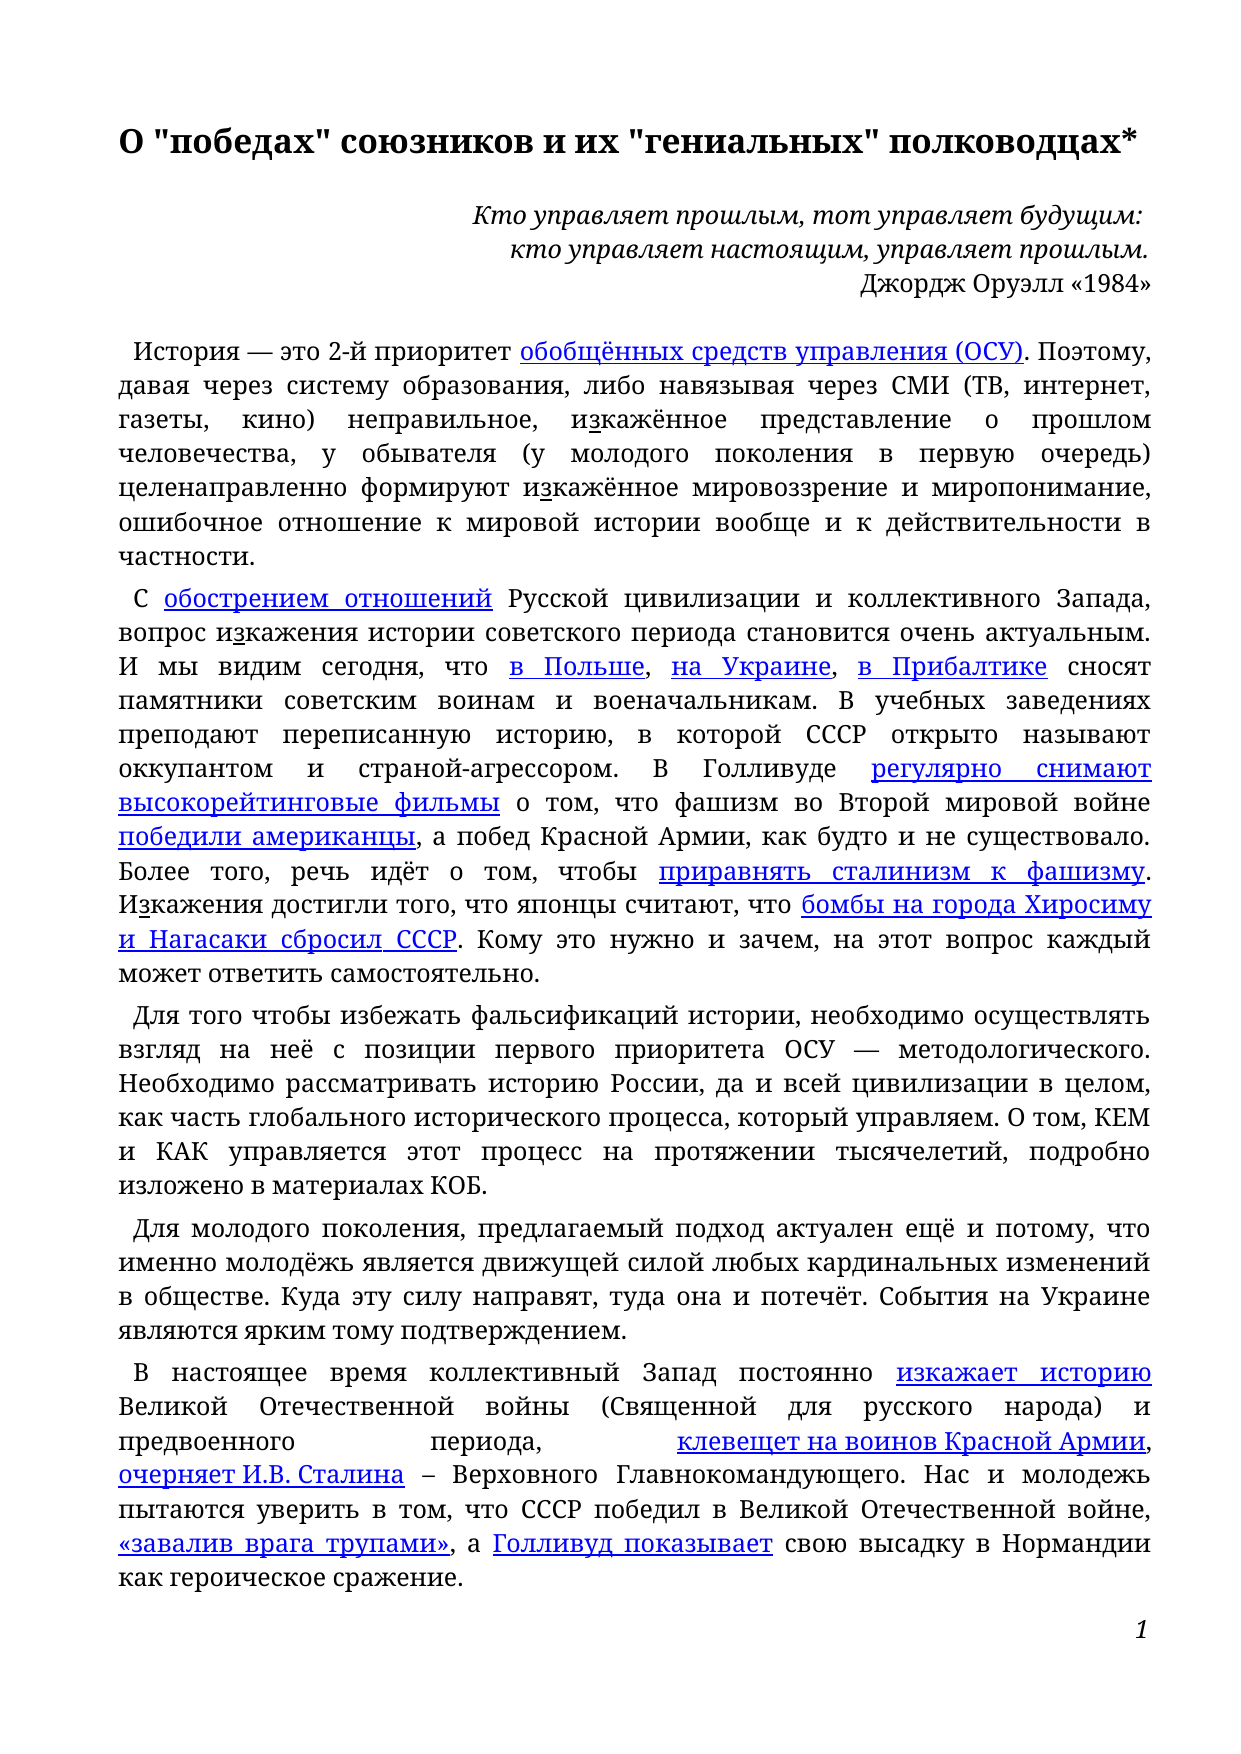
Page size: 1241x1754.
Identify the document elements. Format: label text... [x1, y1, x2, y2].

text кто управляет настоящим, управляет прошлым. [118, 232, 1152, 266]
subtitle О "победах" союзников и их "гениальных" полководцах* [118, 118, 1152, 163]
text Для молодого поколения, предлагаемый подход актуален ещё и потому, что именно молодёжь является движущей силой любых кардинальных изменений в обществе. Куда эту силу направят, туда она и потечёт. События на Украине являются ярким тому подтверждением. [118, 1210, 1152, 1347]
text В настоящее время коллективный Запад постоянно изкажает историю Великой Отечественной войны (Священной для русского народа) и предвоенного периода, клевещет на воинов Красной Армии, очерняет И.В. Сталина – Верховного Главнокомандующего. Нас и молодежь пытаются уверить в том, что СССР победил в Великой Отечественной войне, «завалив врага трупами», а Голливуд показывает свою высадку в Нормандии как героическое сражение. [118, 1355, 1152, 1593]
text С обострением отношений Русской цивилизации и коллективного Запада, вопрос изкажения истории советского периода становится очень актуальным. И мы видим сегодня, что в Польше, на Украине, в Прибалтике сносят памятники советским воинам и военачальникам. В учебных заведениях преподают переписанную историю, в которой СССР открыто называют оккупантом и страной-агрессором. В Голливуде регулярно снимают высокорейтинговые фильмы о том, что фашизм во Второй мировой войне победили американцы, а побед Красной Армии, как будто и не существовало. Более того, речь идёт о том, чтобы приравнять сталинизм к фашизму. Изкажения достигли того, что японцы считают, что бомбы на города Хиросиму и Нагасаки сбросил СССР. Кому это нужно и зачем, на этот вопрос каждый может ответить самостоятельно. [118, 581, 1152, 989]
text Кто управляет прошлым, тот управляет будущим: [118, 198, 1152, 232]
text Джордж Оруэлл «1984» [118, 266, 1152, 300]
text История ― это 2-й приоритет обобщённых средств управления (ОСУ). Поэтому, давая через систему образования, либо навязывая через СМИ (ТВ, интернет, газеты, кино) неправильное, изкажённое представление о прошлом человечества, у обывателя (у молодого поколения в первую очередь) целенаправленно формируют изкажённое мировоззрение и миропонимание, ошибочное отношение к мировой истории вообще и к действительности в частности. [118, 334, 1152, 572]
text Для того чтобы избежать фальсификаций истории, необходимо осуществлять взгляд на неё с позиции первого приоритета ОСУ ― методологического. Необходимо рассматривать историю России, да и всей цивилизации в целом, как часть глобального исторического процесса, который управляем. О том, КЕМ и КАК управляется этот процесс на протяжении тысячелетий, подробно изложено в материалах КОБ. [118, 998, 1152, 1202]
